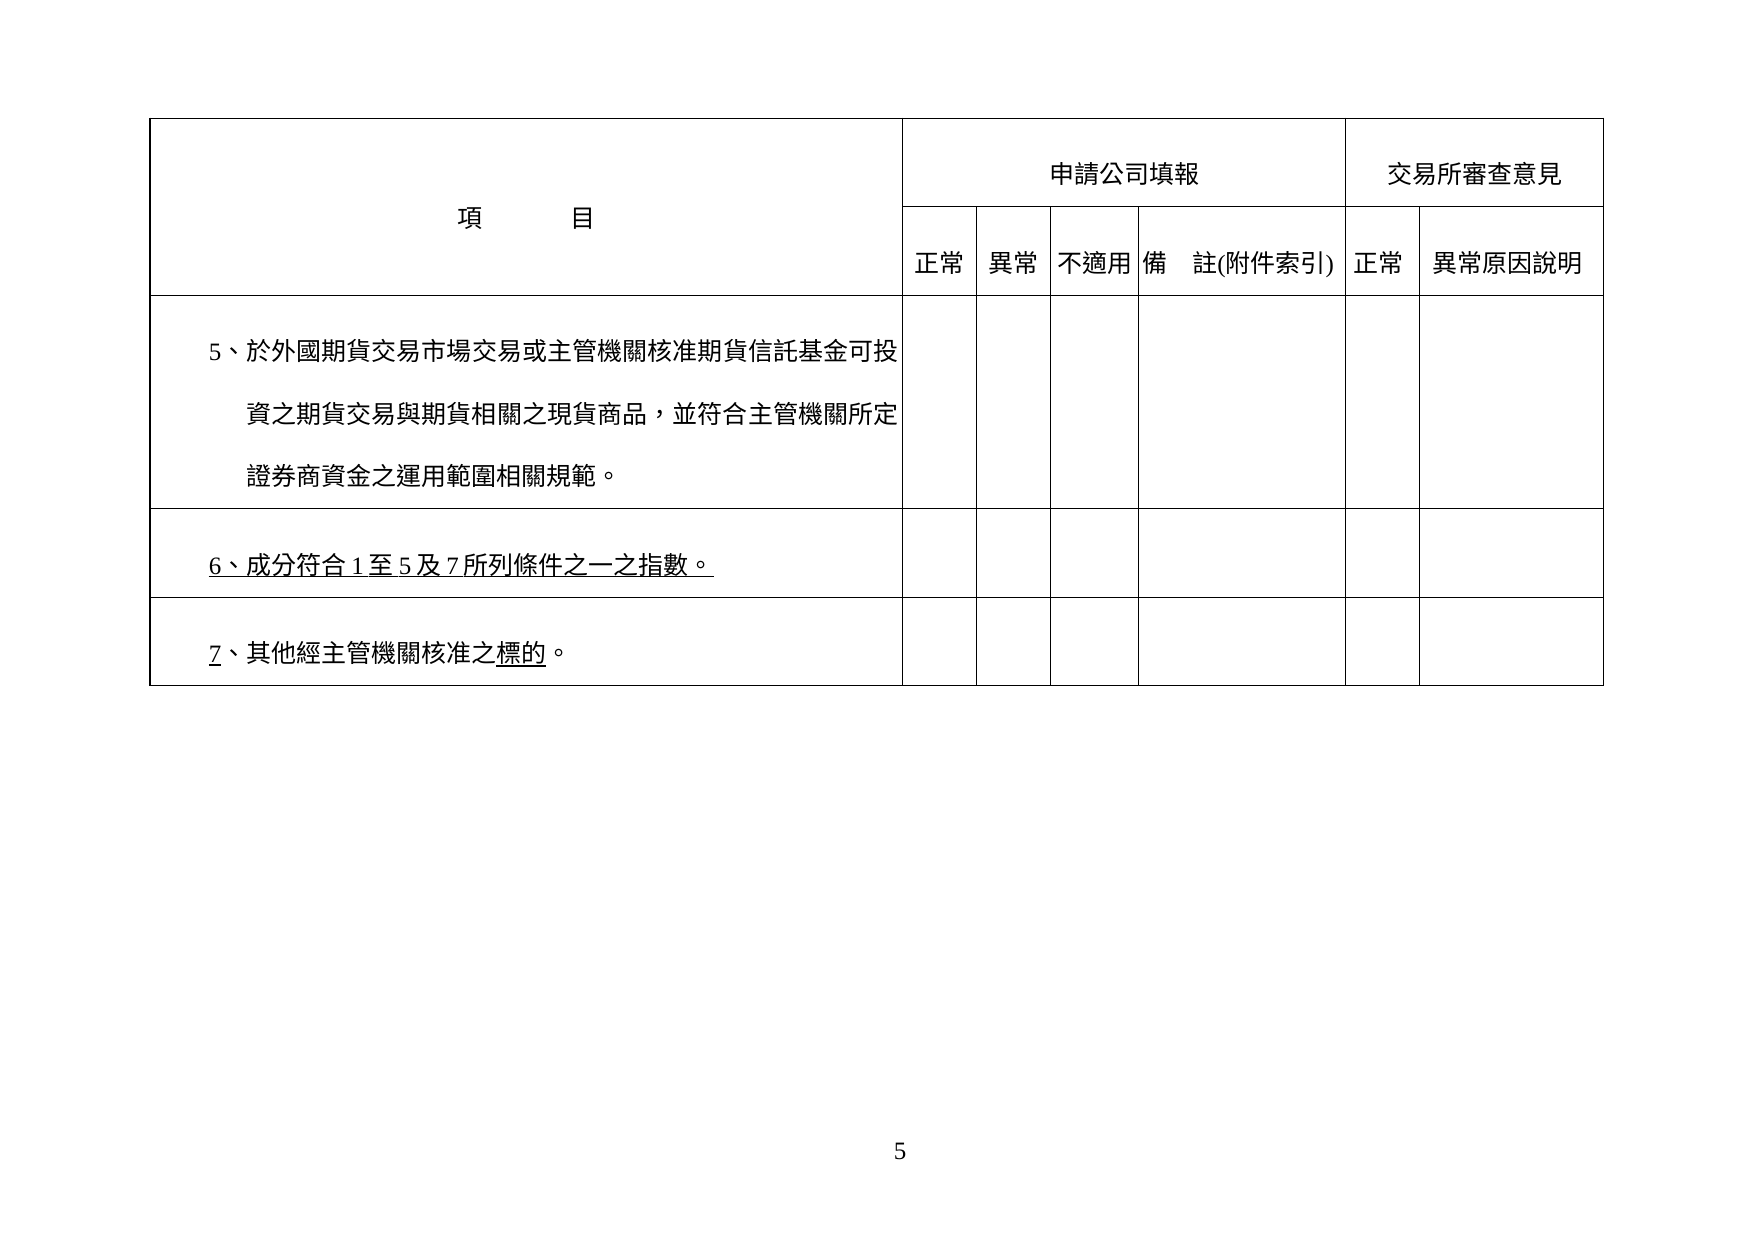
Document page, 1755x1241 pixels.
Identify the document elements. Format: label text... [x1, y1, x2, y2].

table_cell [1139, 296, 1345, 508]
table_cell 正常 [903, 207, 976, 294]
table_cell [1420, 509, 1603, 597]
table_cell [977, 296, 1050, 508]
table_cell [903, 509, 976, 597]
table_cell [903, 598, 976, 685]
table_cell 異常原因說明 [1420, 207, 1603, 294]
table_cell 正常 [1346, 207, 1419, 294]
table_cell 備 註(附件索引) [1139, 207, 1345, 294]
table_cell [1051, 598, 1138, 685]
table_header 交易所審查意見 [1346, 119, 1603, 206]
table_cell [1346, 296, 1419, 508]
table_cell 7、其他經主管機關核准之標的。 [151, 598, 902, 685]
table_cell [1420, 296, 1603, 508]
table_header 項 目 [151, 119, 902, 294]
table_cell [1139, 509, 1345, 597]
table_cell [1346, 598, 1419, 685]
table_cell 6、成分符合1至5及7所列條件之一之指數。 [151, 509, 902, 597]
table_cell [977, 509, 1050, 597]
table_header 申請公司填報 [903, 119, 1345, 206]
table_cell [977, 598, 1050, 685]
table_cell [1139, 598, 1345, 685]
table_cell 5、於外國期貨交易市場交易或主管機關核准期貨信託基金可投資之期貨交易與期貨相關之現貨商品，並符合主管機關所定證券商資金之運用範圍相關規範。 [151, 296, 902, 508]
table_cell [903, 296, 976, 508]
table_cell [1420, 598, 1603, 685]
table_cell [1346, 509, 1419, 597]
table_cell 異常 [977, 207, 1050, 294]
table_cell 不適用 [1051, 207, 1138, 294]
table_cell [1051, 509, 1138, 597]
table_cell [1051, 296, 1138, 508]
